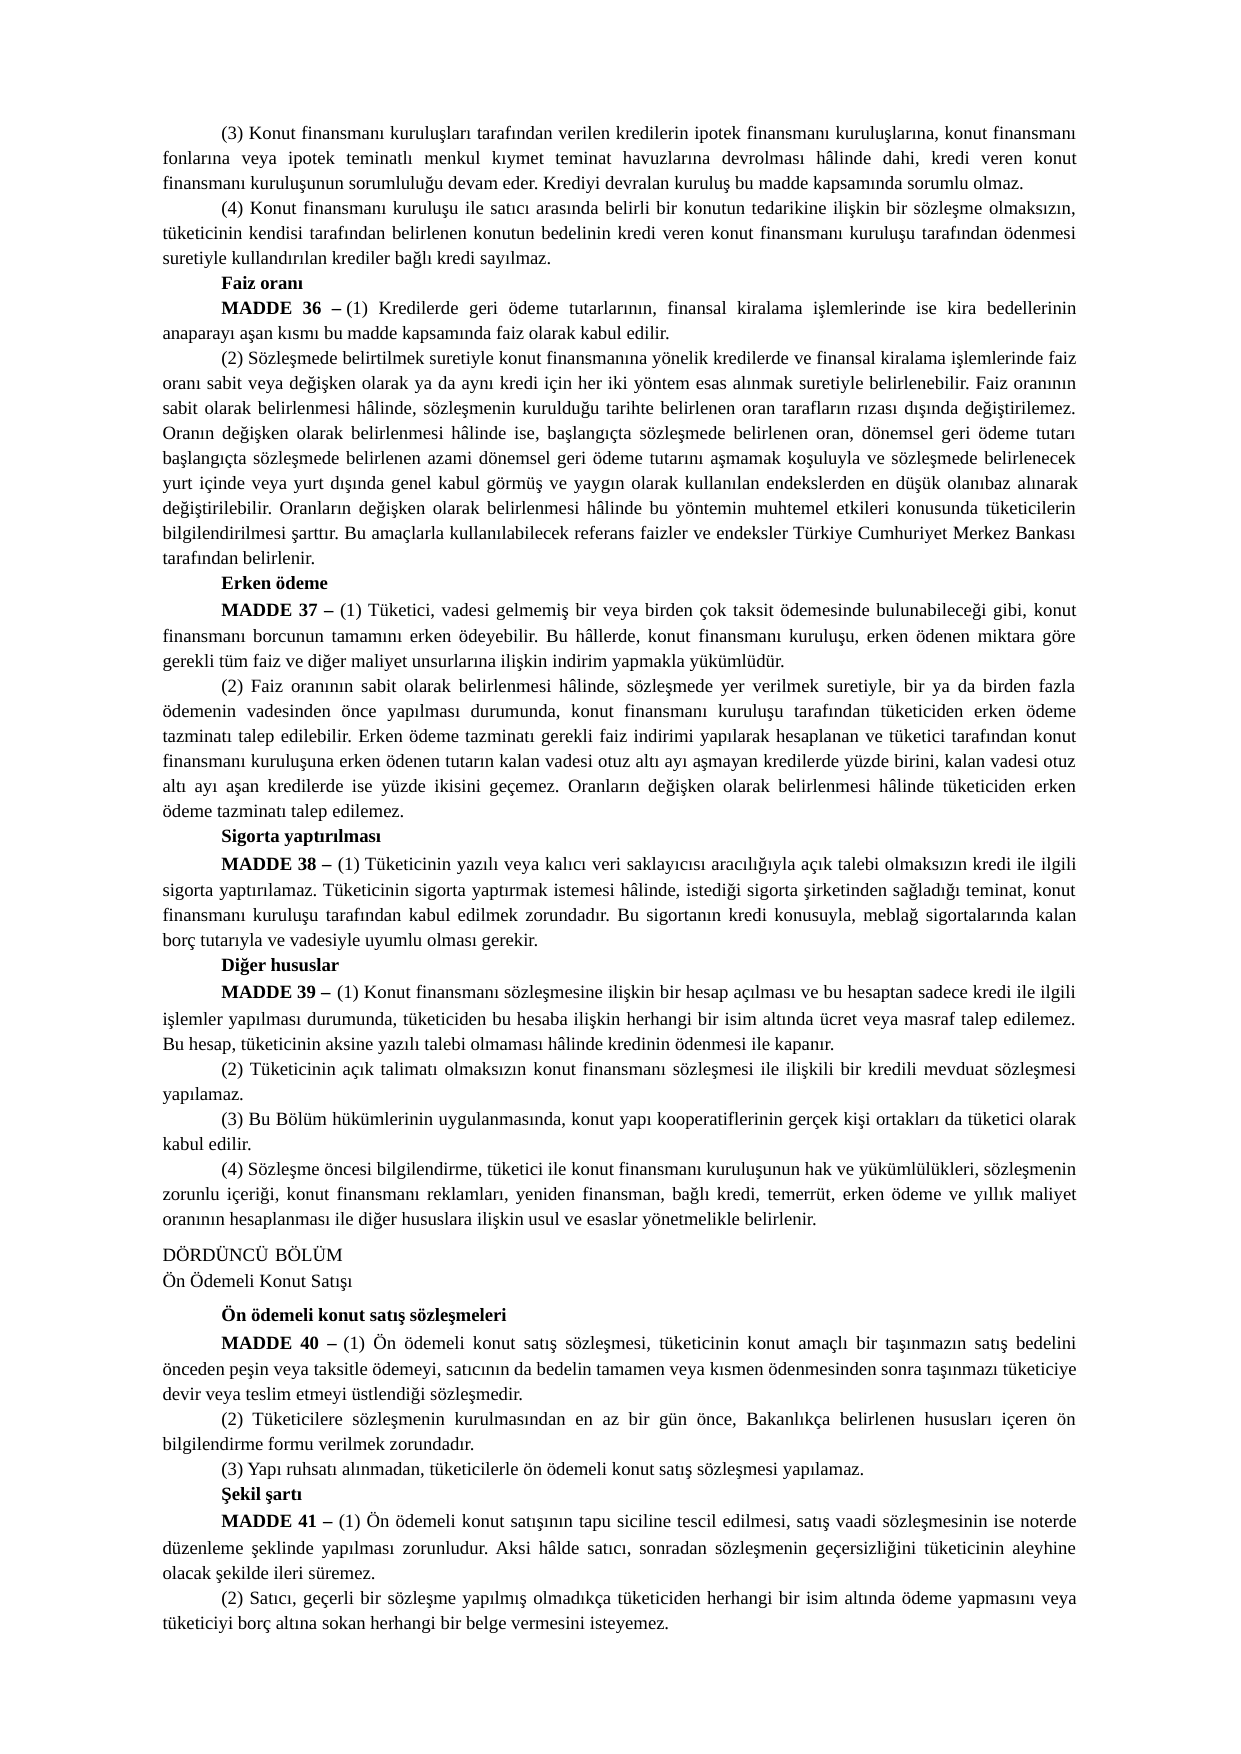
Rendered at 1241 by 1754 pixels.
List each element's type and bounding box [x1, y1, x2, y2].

table_header [146, 118, 162, 1633]
table_header [1078, 118, 1094, 1633]
